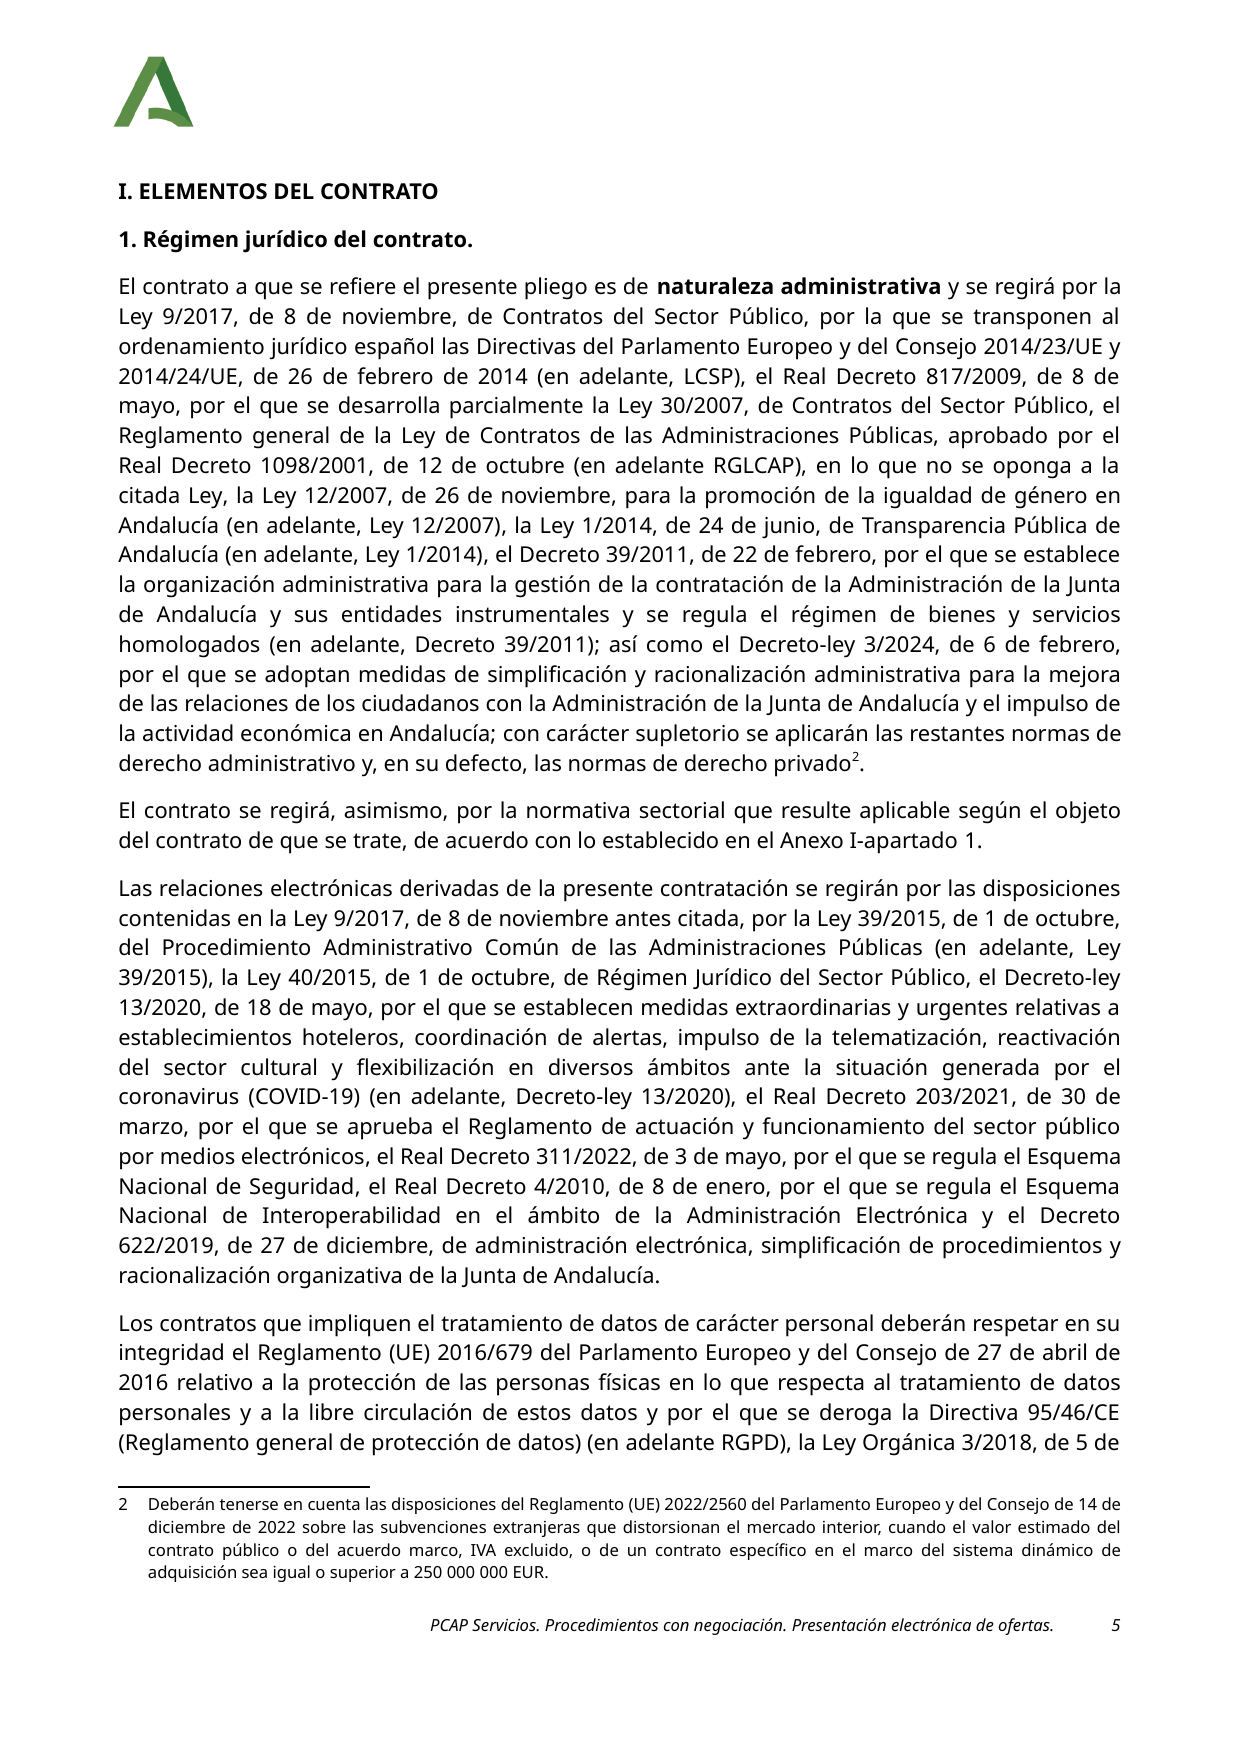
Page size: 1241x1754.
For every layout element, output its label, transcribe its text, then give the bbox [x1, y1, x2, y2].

text Los contratos que impliquen el tratamiento de datos de carácter personal deberán respetar en su integridad el Reglamento (UE) 2016/679 del Parlamento Europeo y del Consejo de 27 de abril de 2016 relativo a la protección de las personas físicas en lo que respecta al tratamiento de datos personales y a la libre circulación de estos datos y por el que se deroga la Directiva 95/46/CE (Reglamento general de protección de datos) (en adelante RGPD), la Ley Orgánica 3/2018, de 5 de [118, 1308, 1122, 1457]
text Las relaciones electrónicas derivadas de la presente contratación se regirán por las disposiciones contenidas en la Ley 9/2017, de 8 de noviembre antes citada, por la Ley 39/2015, de 1 de octubre, del Procedimiento Administrativo Común de las Administraciones Públicas (en adelante, Ley 39/2015), la Ley 40/2015, de 1 de octubre, de Régimen Jurídico del Sector Público, el Decreto-ley 13/2020, de 18 de mayo, por el que se establecen medidas extraordinarias y urgentes relativas a establecimientos hoteleros, coordinación de alertas, impulso de la telematización, reactivación del sector cultural y flexibilización en diversos ámbitos ante la situación generada por el coronavirus (COVID-19) (en adelante, Decreto-ley 13/2020), el Real Decreto 203/2021, de 30 de marzo, por el que se aprueba el Reglamento de actuación y funcionamiento del sector público por medios electrónicos, el Real Decreto 311/2022, de 3 de mayo, por el que se regula el Esquema Nacional de Seguridad, el Real Decreto 4/2010, de 8 de enero, por el que se regula el Esquema Nacional de Interoperabilidad en el ámbito de la Administración Electrónica y el Decreto 622/2019, de 27 de diciembre, de administración electrónica, simplificación de procedimientos y racionalización organizativa de la Junta de Andalucía. [118, 873, 1122, 1290]
text Deberán tenerse en cuenta las disposiciones del Reglamento (UE) 2022/2560 del Parlamento Europeo y del Consejo de 14 de diciembre de 2022 sobre las subvenciones extranjeras que distorsionan el mercado interior, cuando el valor estimado del contrato público o del acuerdo marco, IVA excluido, o de un contrato específico en el marco del sistema dinámico de adquisición sea igual o superior a 250 000 000 EUR. [118, 1493, 1122, 1584]
picture [109, 52, 198, 131]
text El contrato a que se refiere el presente pliego es de naturaleza administrativa y se regirá por la Ley 9/2017, de 8 de noviembre, de Contratos del Sector Público, por la que se transponen al ordenamiento jurídico español las Directivas del Parlamento Europeo y del Consejo 2014/23/UE y 2014/24/UE, de 26 de febrero de 2014 (en adelante, LCSP), el Real Decreto 817/2009, de 8 de mayo, por el que se desarrolla parcialmente la Ley 30/2007, de Contratos del Sector Público, el Reglamento general de la Ley de Contratos de las Administraciones Públicas, aprobado por el Real Decreto 1098/2001, de 12 de octubre (en adelante RGLCAP), en lo que no se oponga a la citada Ley, la Ley 12/2007, de 26 de noviembre, para la promoción de la igualdad de género en Andalucía (en adelante, Ley 12/2007), la Ley 1/2014, de 24 de junio, de Transparencia Pública de Andalucía (en adelante, Ley 1/2014), el Decreto 39/2011, de 22 de febrero, por el que se establece la organización administrativa para la gestión de la contratación de la Administración de la Junta de Andalucía y sus entidades instrumentales y se regula el régimen de bienes y servicios homologados (en adelante, Decreto 39/2011); así como el Decreto-ley 3/2024, de 6 de febrero, por el que se adoptan medidas de simplificación y racionalización administrativa para la mejora de las relaciones de los ciudadanos con la Administración de la Junta de Andalucía y el impulso de la actividad económica en Andalucía; con carácter supletorio se aplicarán las restantes normas de derecho administrativo y, en su defecto, las normas de derecho privado. [118, 271, 1122, 778]
text El contrato se regirá, asimismo, por la normativa sectorial que resulte aplicable según el objeto del contrato de que se trate, de acuerdo con lo establecido en el Anexo I-apartado 1. [118, 796, 1122, 855]
subtitle I. ELEMENTOS DEL CONTRATO [118, 176, 1122, 206]
subtitle 1. Régimen jurídico del contrato. [118, 224, 1122, 254]
